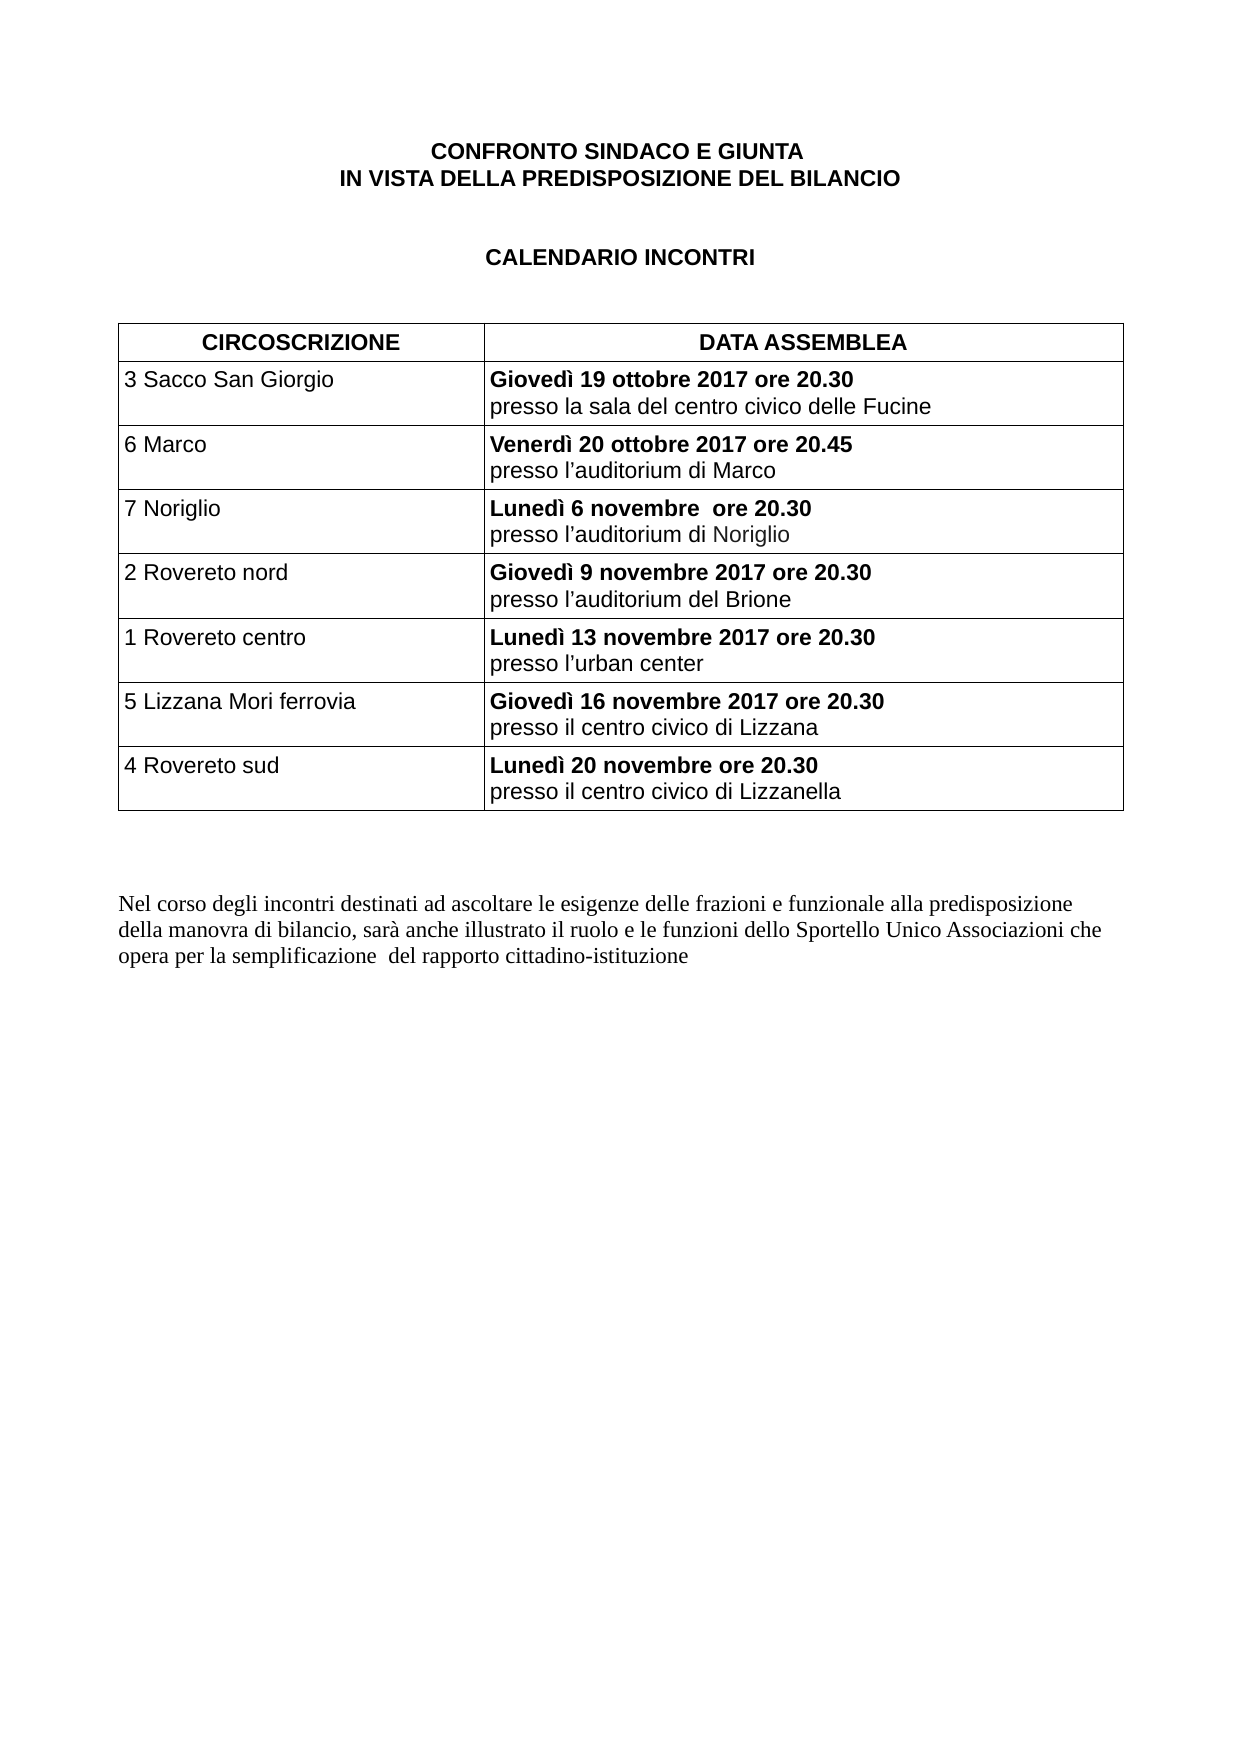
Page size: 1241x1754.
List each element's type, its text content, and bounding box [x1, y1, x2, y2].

table_cell 2 Rovereto nord [119, 554, 484, 618]
table_cell Venerdì 20 ottobre 2017 ore 20.45 presso l’auditorium di Marco [485, 426, 1123, 489]
table_cell Lunedì 13 novembre 2017 ore 20.30 presso l’urban center [485, 619, 1123, 682]
table_cell 1 Rovereto centro [119, 619, 484, 682]
table_header CIRCOSCRIZIONE [119, 324, 484, 361]
table_cell Giovedì 16 novembre 2017 ore 20.30 presso il centro civico di Lizzana [485, 683, 1123, 746]
text CALENDARIO INCONTRI [118, 243, 1122, 270]
table_cell Giovedì 9 novembre 2017 ore 20.30 presso l’auditorium del Brione [485, 554, 1123, 618]
table_header DATA ASSEMBLEA [485, 324, 1123, 361]
table_cell 4 Rovereto sud [119, 747, 484, 810]
table_cell Lunedì 20 novembre ore 20.30 presso il centro civico di Lizzanella [485, 747, 1123, 810]
text CONFRONTO SINDACO E GIUNTA [118, 138, 1122, 164]
table_cell Giovedì 19 ottobre 2017 ore 20.30 presso la sala del centro civico delle Fucine [485, 362, 1123, 425]
text Nel corso degli incontri destinati ad ascoltare le esigenze delle frazioni e funzionale alla predisposizione della manovra di bilancio, sarà anche illustrato il ruolo e le funzioni dello Sportello Unico Associazioni che opera per la semplificazione del rapporto cittadino-istituzione [118, 889, 1122, 969]
table_cell 5 Lizzana Mori ferrovia [119, 683, 484, 746]
text IN VISTA DELLA PREDISPOSIZIONE DEL BILANCIO [118, 164, 1122, 191]
table_cell Lunedì 6 novembre ore 20.30 presso l’auditorium di Noriglio [485, 490, 1123, 553]
table_cell 7 Noriglio [119, 490, 484, 553]
table_cell 6 Marco [119, 426, 484, 489]
table_cell 3 Sacco San Giorgio [119, 362, 484, 425]
